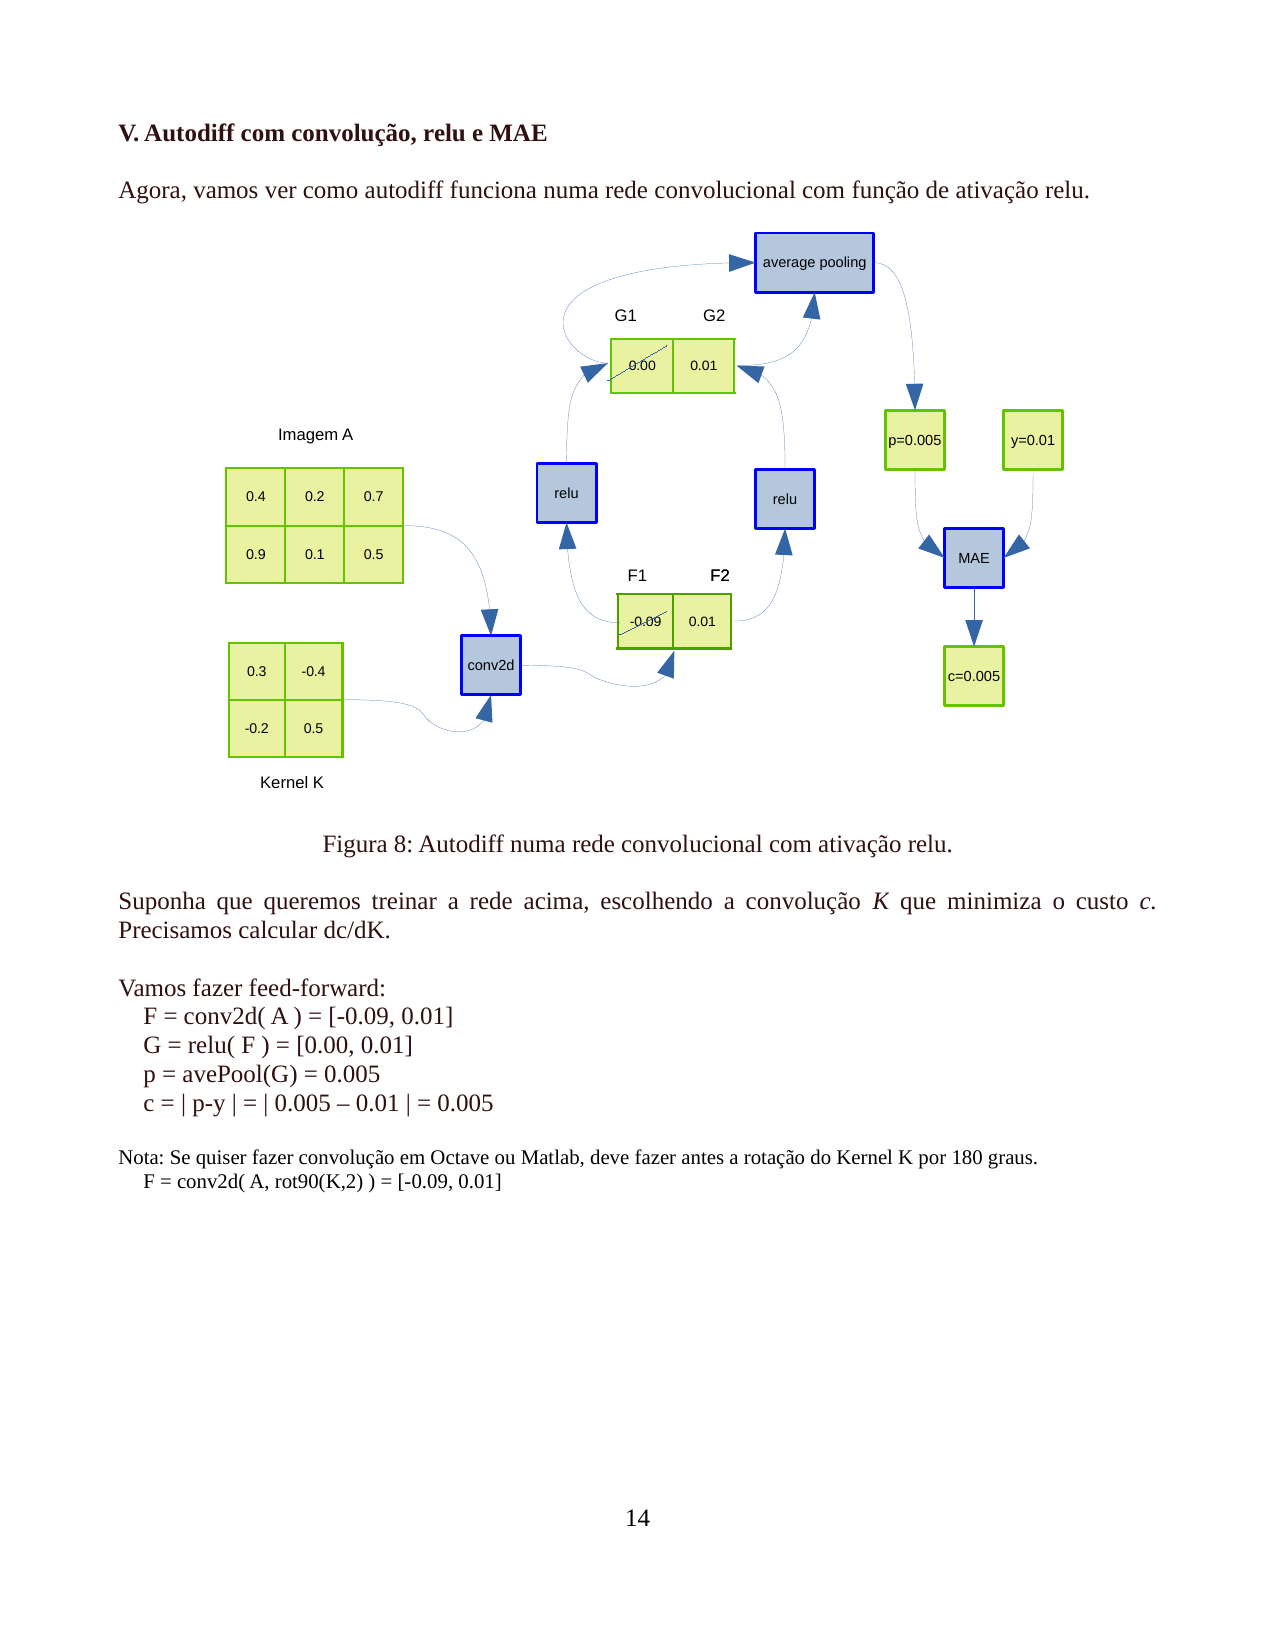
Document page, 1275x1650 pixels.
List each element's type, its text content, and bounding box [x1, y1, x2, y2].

text Figura 8: Autodiff numa rede convolucional com ativação relu. [118, 829, 1157, 858]
text V. Autodiff com convolução, relu e MAE [118, 118, 1157, 147]
text G = relu( F ) = [0.00, 0.01] [118, 1030, 1157, 1059]
text F = conv2d( A ) = [-0.09, 0.01] [118, 1001, 1157, 1030]
text Suponha que queremos treinar a rede acima, escolhendo a convolução K que minimiza o custo c. Precisamos calcular dc/dK. [118, 886, 1157, 944]
text Nota: Se quiser fazer convolução em Octave ou Matlab, deve fazer antes a rotação do Kernel K por 180 graus. [118, 1145, 1157, 1169]
text Vamos fazer feed-forward: [118, 973, 1157, 1001]
text F = conv2d( A, rot90(K,2) ) = [-0.09, 0.01] [118, 1169, 1157, 1193]
text p = avePool(G) = 0.005 [118, 1059, 1157, 1088]
text Agora, vamos ver como autodiff funciona numa rede convolucional com função de ativação relu. [118, 176, 1157, 204]
text c = | p-y | = | 0.005 – 0.01 | = 0.005 [118, 1088, 1157, 1116]
